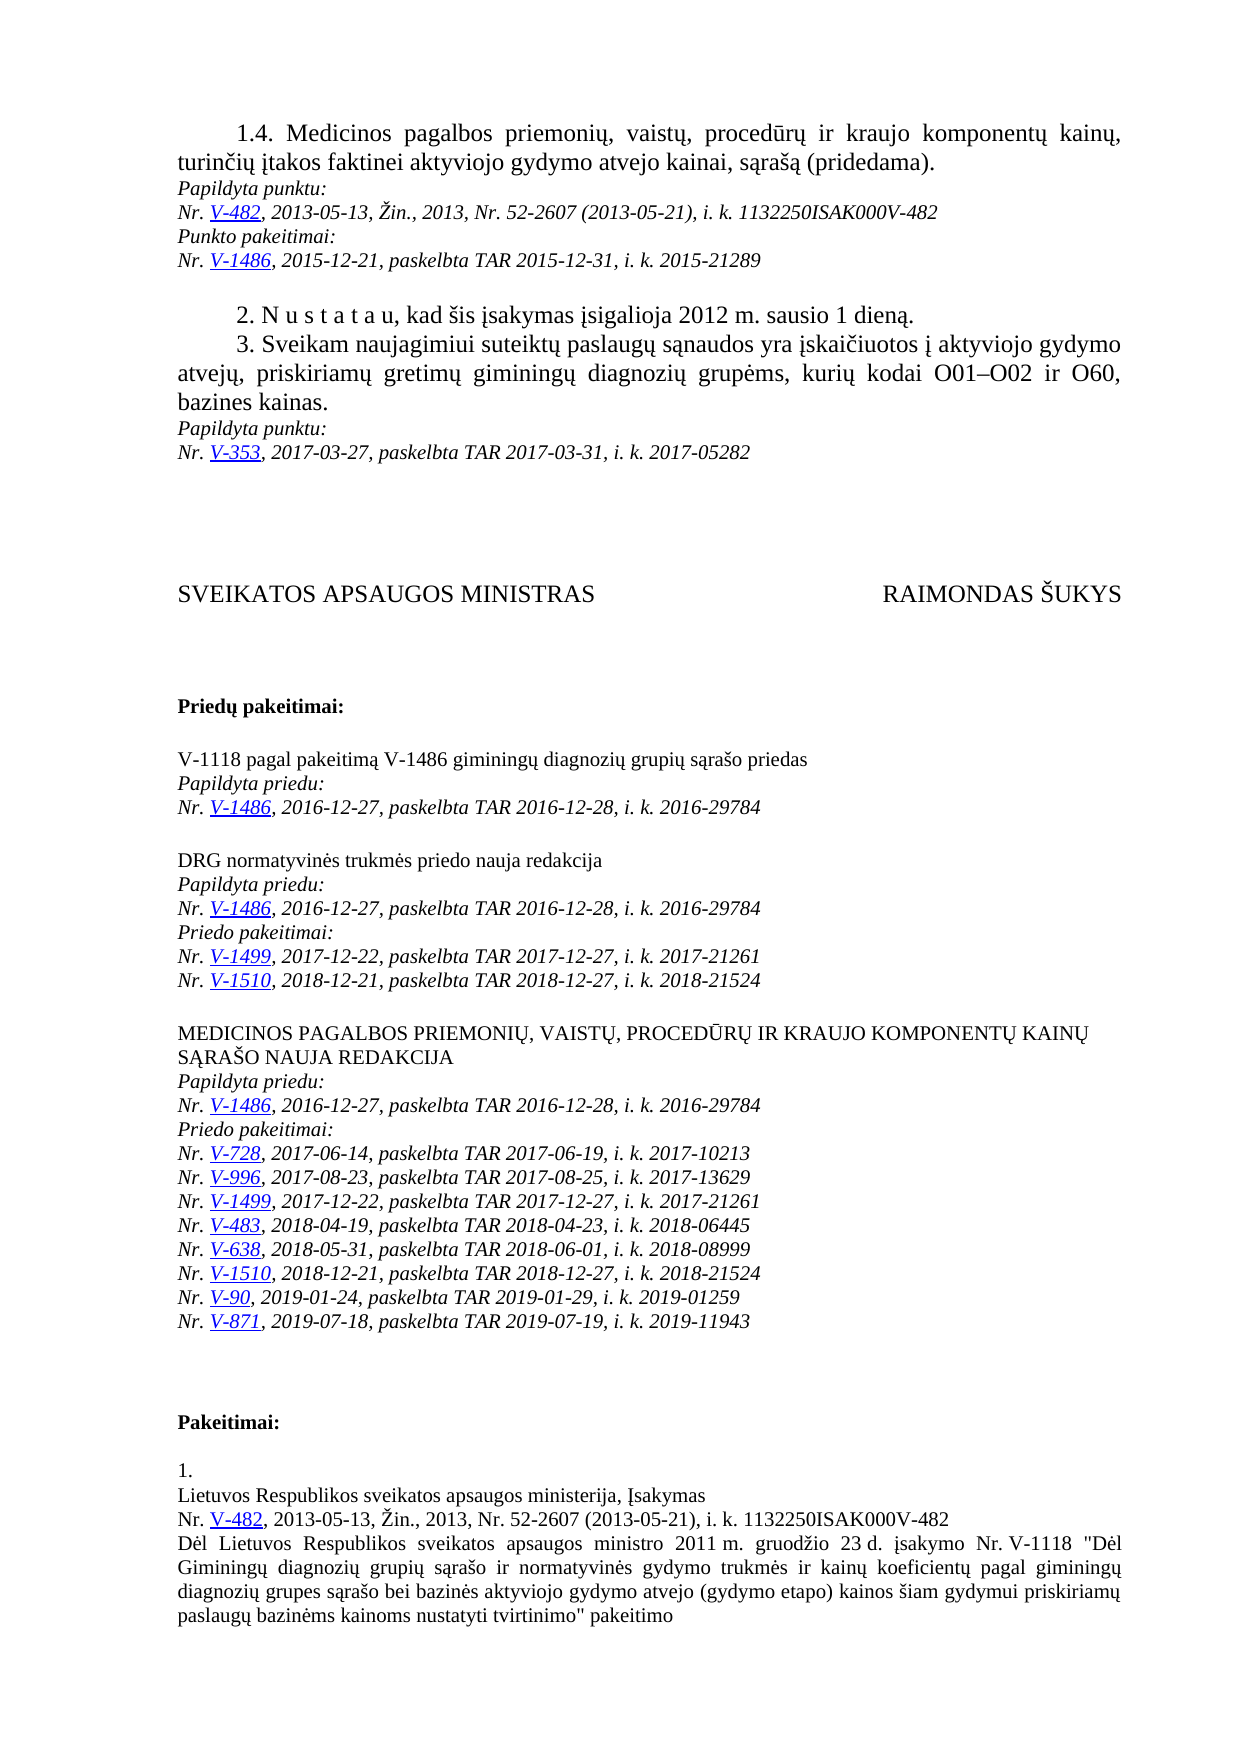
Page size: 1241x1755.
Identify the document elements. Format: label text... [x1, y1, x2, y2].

text 2. N u s t a t a u, kad šis įsakymas įsigalioja 2012 m. sausio 1 dieną. [177, 301, 1122, 329]
text Nr. V-871, 2019-07-18, paskelbta TAR 2019-07-19, i. k. 2019-11943 [177, 1309, 1122, 1333]
text Papildyta priedu: [177, 771, 1122, 795]
text Papildyta priedu: [177, 872, 1122, 896]
text Nr. V-1510, 2018-12-21, paskelbta TAR 2018-12-27, i. k. 2018-21524 [177, 1261, 1122, 1285]
text Nr. V-483, 2018-04-19, paskelbta TAR 2018-04-23, i. k. 2018-06445 [177, 1213, 1122, 1237]
text Priedo pakeitimai: [177, 1117, 1122, 1141]
text V-1118 pagal pakeitimą V-1486 giminingų diagnozių grupių sąrašo priedas [177, 747, 1122, 771]
text Nr. V-1510, 2018-12-21, paskelbta TAR 2018-12-27, i. k. 2018-21524 [177, 968, 1122, 992]
text Nr. V-1499, 2017-12-22, paskelbta TAR 2017-12-27, i. k. 2017-21261 [177, 944, 1122, 968]
text DRG normatyvinės trukmės priedo nauja redakcija [177, 847, 1122, 872]
text Nr. V-1486, 2016-12-27, paskelbta TAR 2016-12-28, i. k. 2016-29784 [177, 896, 1122, 920]
text Papildyta punktu: [177, 176, 1122, 200]
text Papildyta punktu: [177, 416, 1122, 440]
text Nr. V-996, 2017-08-23, paskelbta TAR 2017-08-25, i. k. 2017-13629 [177, 1165, 1122, 1189]
text Pakeitimai: [177, 1410, 1122, 1434]
text 1. [177, 1458, 1122, 1482]
text SVEIKATOS APSAUGOS MINISTRAS RAIMONDAS ŠUKYS [177, 579, 1122, 607]
text 3. Sveikam naujagimiui suteiktų paslaugų sąnaudos yra įskaičiuotos į aktyviojo gydymo atvejų, priskiriamų gretimų giminingų diagnozių grupėms, kurių kodai O01–O02 ir O60, bazines kainas. [177, 329, 1122, 416]
text Nr. V-482, 2013-05-13, Žin., 2013, Nr. 52-2607 (2013-05-21), i. k. 1132250ISAK000V-482 [177, 1507, 1122, 1531]
text Lietuvos Respublikos sveikatos apsaugos ministerija, Įsakymas [177, 1482, 1122, 1507]
text Nr. V-638, 2018-05-31, paskelbta TAR 2018-06-01, i. k. 2018-08999 [177, 1237, 1122, 1261]
text Punkto pakeitimai: [177, 224, 1122, 248]
text Priedo pakeitimai: [177, 920, 1122, 944]
text Nr. V-1486, 2016-12-27, paskelbta TAR 2016-12-28, i. k. 2016-29784 [177, 1093, 1122, 1117]
text MEDICINOS PAGALBOS PRIEMONIŲ, VAISTŲ, PROCEDŪRŲ IR KRAUJO KOMPONENTŲ KAINŲ SĄRAŠO NAUJA REDAKCIJA [177, 1021, 1122, 1069]
text Nr. V-1486, 2016-12-27, paskelbta TAR 2016-12-28, i. k. 2016-29784 [177, 795, 1122, 819]
text Nr. V-1499, 2017-12-22, paskelbta TAR 2017-12-27, i. k. 2017-21261 [177, 1189, 1122, 1213]
text Priedų pakeitimai: [177, 694, 1122, 718]
text Papildyta priedu: [177, 1069, 1122, 1093]
text Nr. V-482, 2013-05-13, Žin., 2013, Nr. 52-2607 (2013-05-21), i. k. 1132250ISAK000V-482 [177, 200, 1122, 224]
text Nr. V-728, 2017-06-14, paskelbta TAR 2017-06-19, i. k. 2017-10213 [177, 1141, 1122, 1165]
text Nr. V-1486, 2015-12-21, paskelbta TAR 2015-12-31, i. k. 2015-21289 [177, 248, 1122, 272]
text Nr. V-90, 2019-01-24, paskelbta TAR 2019-01-29, i. k. 2019-01259 [177, 1285, 1122, 1309]
text Nr. V-353, 2017-03-27, paskelbta TAR 2017-03-31, i. k. 2017-05282 [177, 440, 1122, 464]
text Dėl Lietuvos Respublikos sveikatos apsaugos ministro 2011 m. gruodžio 23 d. įsakymo Nr. V-1118 "Dėl Giminingų diagnozių grupių sąrašo ir normatyvinės gydymo trukmės ir kainų koeficientų pagal giminingų diagnozių grupes sąrašo bei bazinės aktyviojo gydymo atvejo (gydymo etapo) kainos šiam gydymui priskiriamų paslaugų bazinėms kainoms nustatyti tvirtinimo" pakeitimo [177, 1531, 1122, 1627]
text 1.4. Medicinos pagalbos priemonių, vaistų, procedūrų ir kraujo komponentų kainų, turinčių įtakos faktinei aktyviojo gydymo atvejo kainai, sąrašą (pridedama). [177, 118, 1122, 176]
